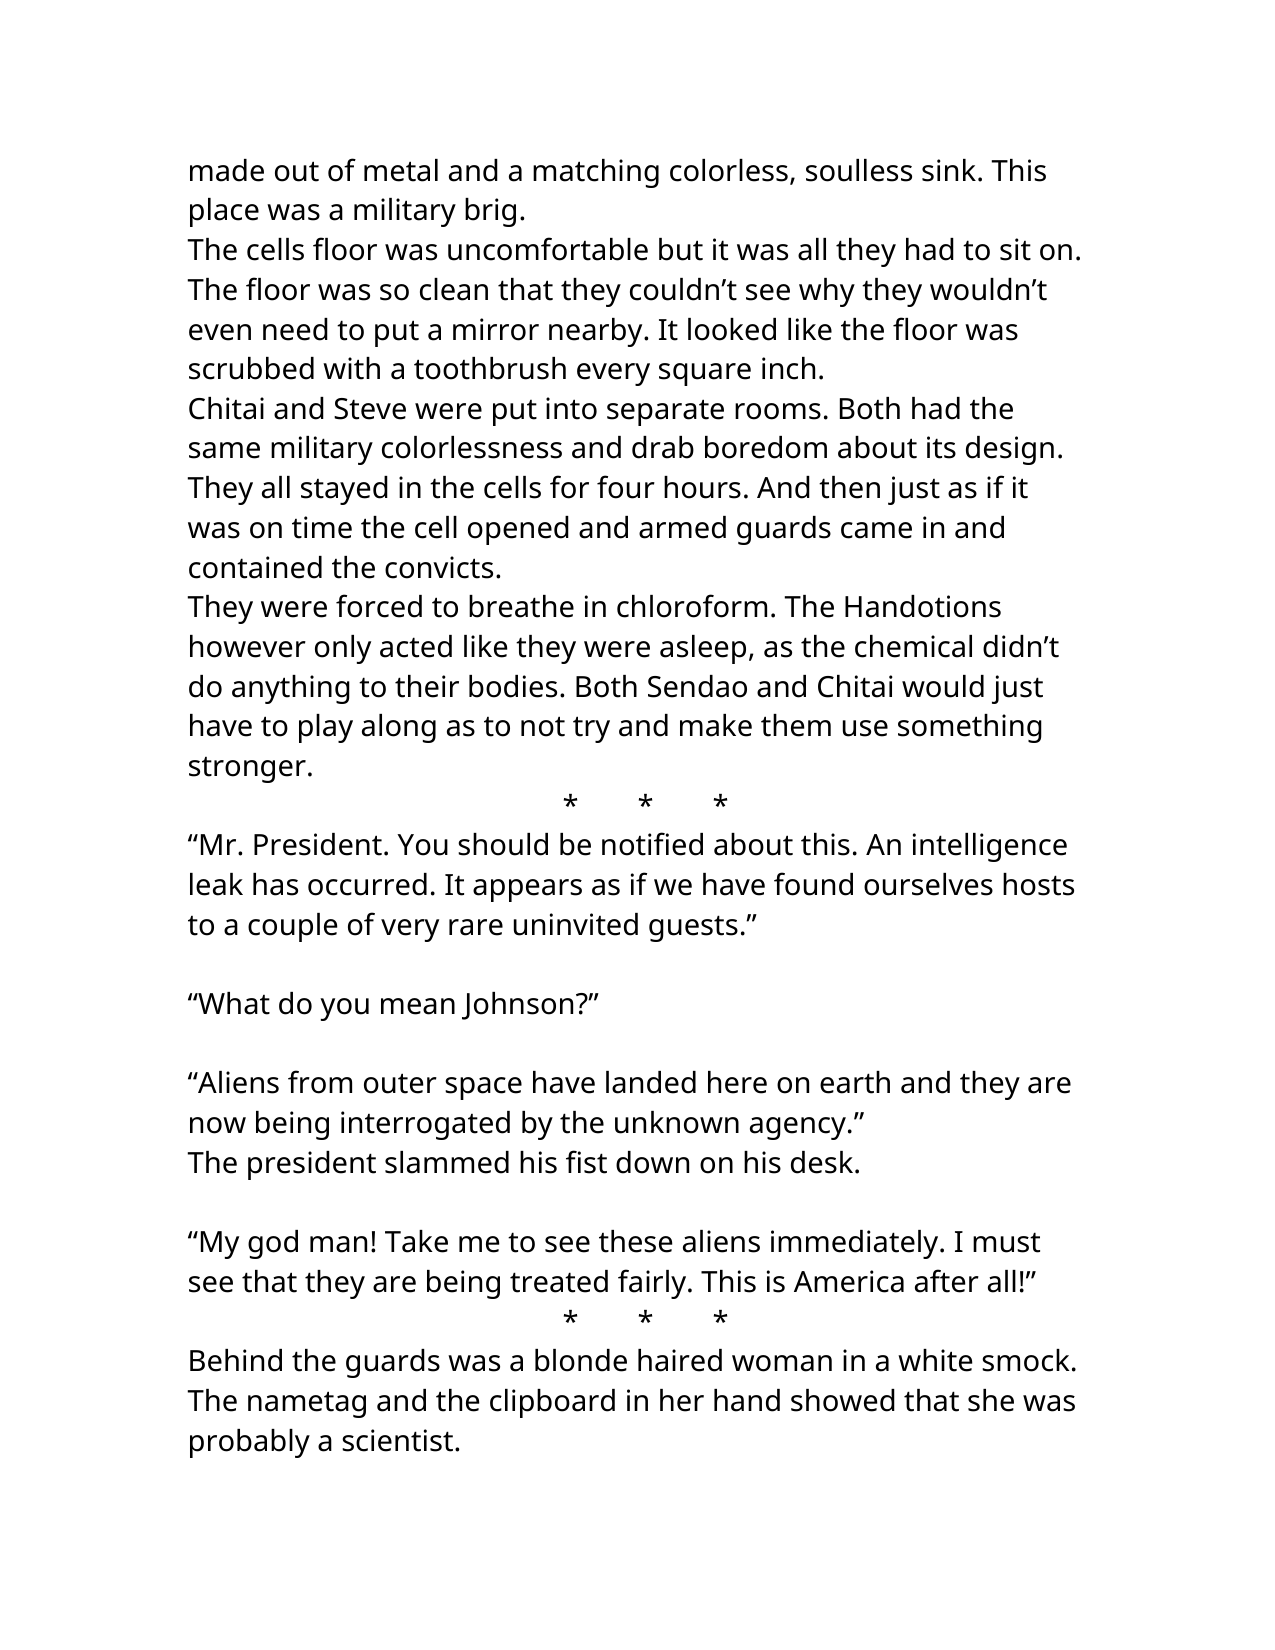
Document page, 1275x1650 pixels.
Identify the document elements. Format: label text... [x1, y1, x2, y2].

text made out of metal and a matching colorless, soulless sink. This place was a military brig. [187, 150, 1087, 229]
text * * * [187, 1301, 1087, 1341]
text “Mr. President. You should be notified about this. An intelligence leak has occurred. It appears as if we have found ourselves hosts to a couple of very rare uninvited guests.” [187, 825, 1087, 944]
text “My god man! Take me to see these aliens immediately. I must see that they are being treated fairly. This is America after all!” [187, 1222, 1087, 1301]
text “What do you mean Johnson?” [187, 983, 1087, 1023]
text “Aliens from outer space have landed here on earth and they are now being interrogated by the unknown agency.” [187, 1063, 1087, 1142]
text The president slammed his fist down on his desk. [187, 1142, 1087, 1182]
text Behind the guards was a blonde haired woman in a white smock. The nametag and the clipboard in her hand showed that she was probably a scientist. [187, 1341, 1087, 1460]
text * * * [187, 785, 1087, 825]
text The cells floor was uncomfortable but it was all they had to sit on. The floor was so clean that they couldn’t see why they wouldn’t even need to put a mirror nearby. It looked like the floor was scrubbed with a toothbrush every square inch. [187, 229, 1087, 388]
text They were forced to breathe in chloroform. The Handotions however only acted like they were asleep, as the chemical didn’t do anything to their bodies. Both Sendao and Chitai would just have to play along as to not try and make them use something stronger. [187, 587, 1087, 785]
text Chitai and Steve were put into separate rooms. Both had the same military colorlessness and drab boredom about its design. [187, 388, 1087, 467]
text They all stayed in the cells for four hours. And then just as if it was on time the cell opened and armed guards came in and contained the convicts. [187, 467, 1087, 587]
